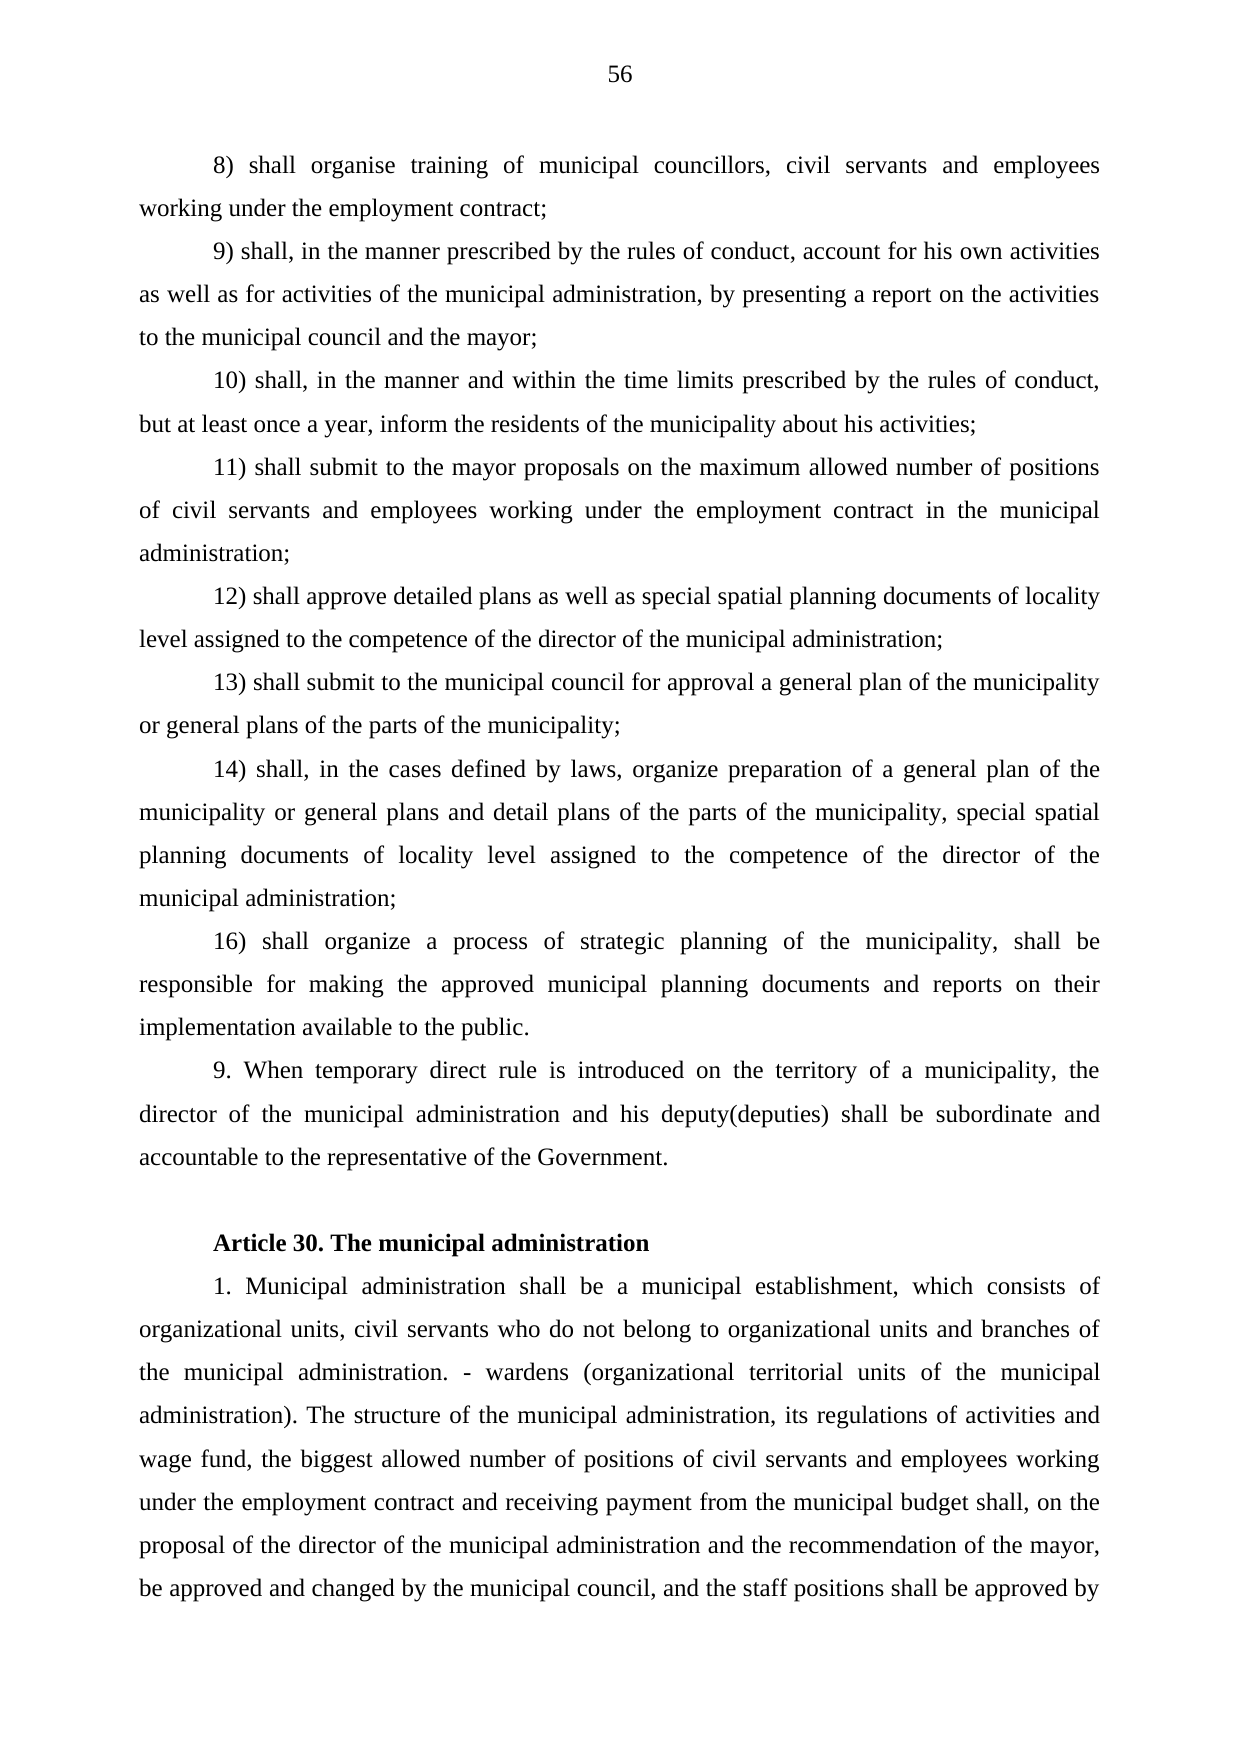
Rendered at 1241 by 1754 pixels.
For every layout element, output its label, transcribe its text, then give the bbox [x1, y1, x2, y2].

text 13) shall submit to the municipal council for approval a general plan of the municipality or general plans of the parts of the municipality; [139, 667, 1101, 739]
text 11) shall submit to the mayor proposals on the maximum allowed number of positions of civil servants and employees working under the employment contract in the municipal administration; [139, 452, 1101, 567]
text 1. Municipal administration shall be a municipal establishment, which consists of organizational units, civil servants who do not belong to organizational units and branches of the municipal administration. - wardens (organizational territorial units of the municipal administration). The structure of the municipal administration, its regulations of activities and wage fund, the biggest allowed number of positions of civil servants and employees working under the employment contract and receiving payment from the municipal budget shall, on the proposal of the director of the municipal administration and the recommendation of the mayor, be approved and changed by the municipal council, and the staff positions shall be approved by [139, 1271, 1101, 1602]
text 8) shall organise training of municipal councillors, civil servants and employees working under the employment contract; [139, 150, 1101, 222]
text 9. When temporary direct rule is introduced on the territory of a municipality, the director of the municipal administration and his deputy(deputies) shall be subordinate and accountable to the representative of the Government. [139, 1056, 1101, 1171]
text Article 30. The municipal administration [139, 1228, 1101, 1257]
text 12) shall approve detailed plans as well as special spatial planning documents of locality level assigned to the competence of the director of the municipal administration; [139, 581, 1101, 653]
text 16) shall organize a process of strategic planning of the municipality, shall be responsible for making the approved municipal planning documents and reports on their implementation available to the public. [139, 926, 1101, 1041]
text 14) shall, in the cases defined by laws, organize preparation of a general plan of the municipality or general plans and detail plans of the parts of the municipality, special spatial planning documents of locality level assigned to the competence of the director of the municipal administration; [139, 754, 1101, 912]
text 9) shall, in the manner prescribed by the rules of conduct, account for his own activities as well as for activities of the municipal administration, by presenting a report on the activities to the municipal council and the mayor; [139, 236, 1101, 351]
text 10) shall, in the manner and within the time limits prescribed by the rules of conduct, but at least once a year, inform the residents of the municipality about his activities; [139, 366, 1101, 437]
